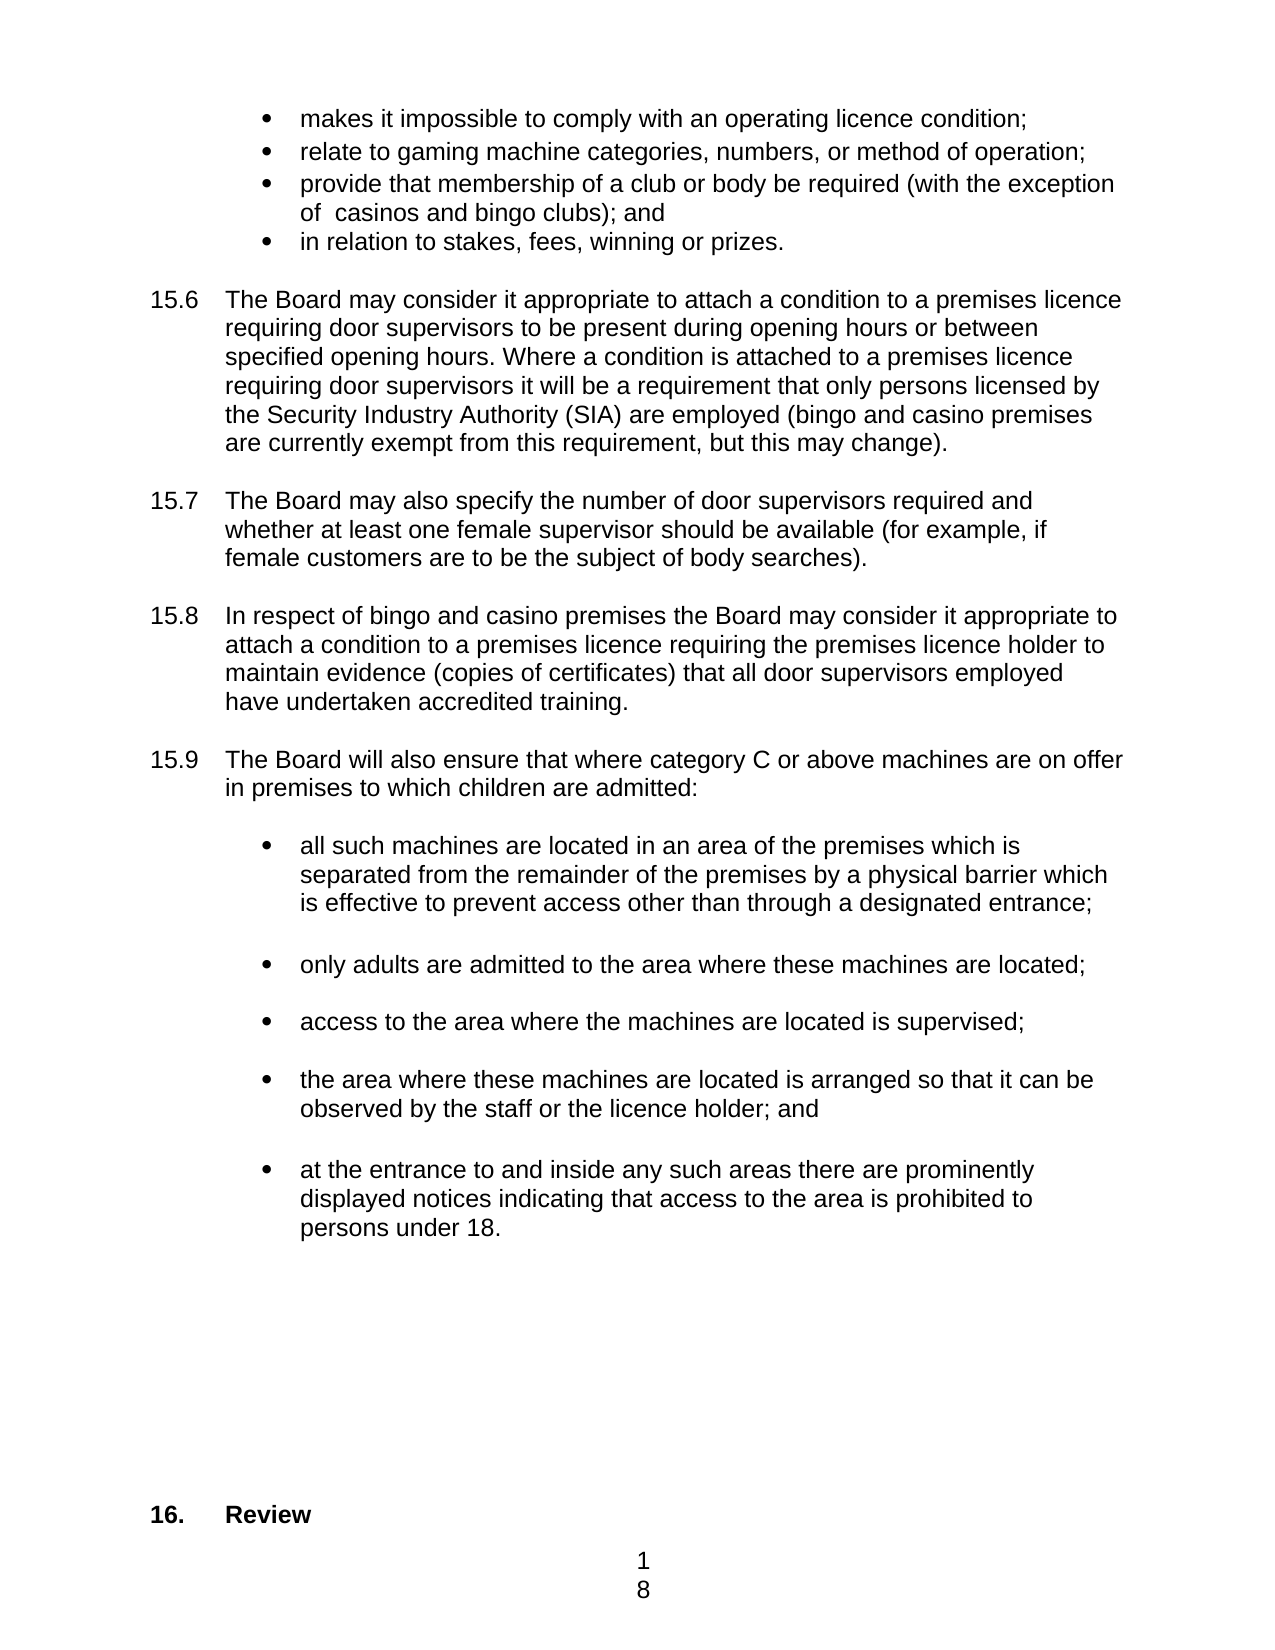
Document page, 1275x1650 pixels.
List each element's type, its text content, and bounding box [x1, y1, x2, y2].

list relate to gaming machine categories, numbers, or method of operation; [262, 137, 1125, 165]
text 15.7 The Board may also specify the number of door supervisors required and whether at least one female supervisor should be available (for example, if female customers are to be the subject of body searches). [150, 486, 1125, 572]
list access to the area where the machines are located is supervised; [262, 1007, 1125, 1036]
list all such machines are located in an area of the premises which is separated from the remainder of the premises by a physical barrier which is effective to prevent access other than through a designated entrance; [262, 831, 1125, 917]
text 15.9 The Board will also ensure that where category C or above machines are on offer in premises to which children are admitted: [150, 744, 1125, 802]
list provide that membership of a club or body be required (with the exception of casinos and bingo clubs); and [262, 169, 1125, 227]
list makes it impossible to comply with an operating licence condition; [262, 104, 1125, 133]
list the area where these machines are located is arranged so that it can be observed by the staff or the licence holder; and [262, 1065, 1125, 1123]
list only adults are admitted to the area where these machines are located; [262, 950, 1125, 979]
text 15.8 In respect of bingo and casino premises the Board may consider it appropriate to attach a condition to a premises licence requiring the premises licence holder to maintain evidence (copies of certificates) that all door supervisors employed have undertaken accredited training. [150, 601, 1125, 716]
list at the entrance to and inside any such areas there are prominently displayed notices indicating that access to the area is prohibited to persons under 18. [262, 1155, 1125, 1242]
text 15.6 The Board may consider it appropriate to attach a condition to a premises licence requiring door supervisors to be present during opening hours or between specified opening hours. Where a condition is attached to a premises licence requiring door supervisors it will be a requirement that only persons licensed by the Security Industry Authority (SIA) are employed (bingo and casino premises are currently exempt from this requirement, but this may change). [150, 284, 1125, 457]
list in relation to stakes, fees, winning or prizes. [262, 227, 1125, 256]
text 16. Review [150, 1500, 1125, 1529]
